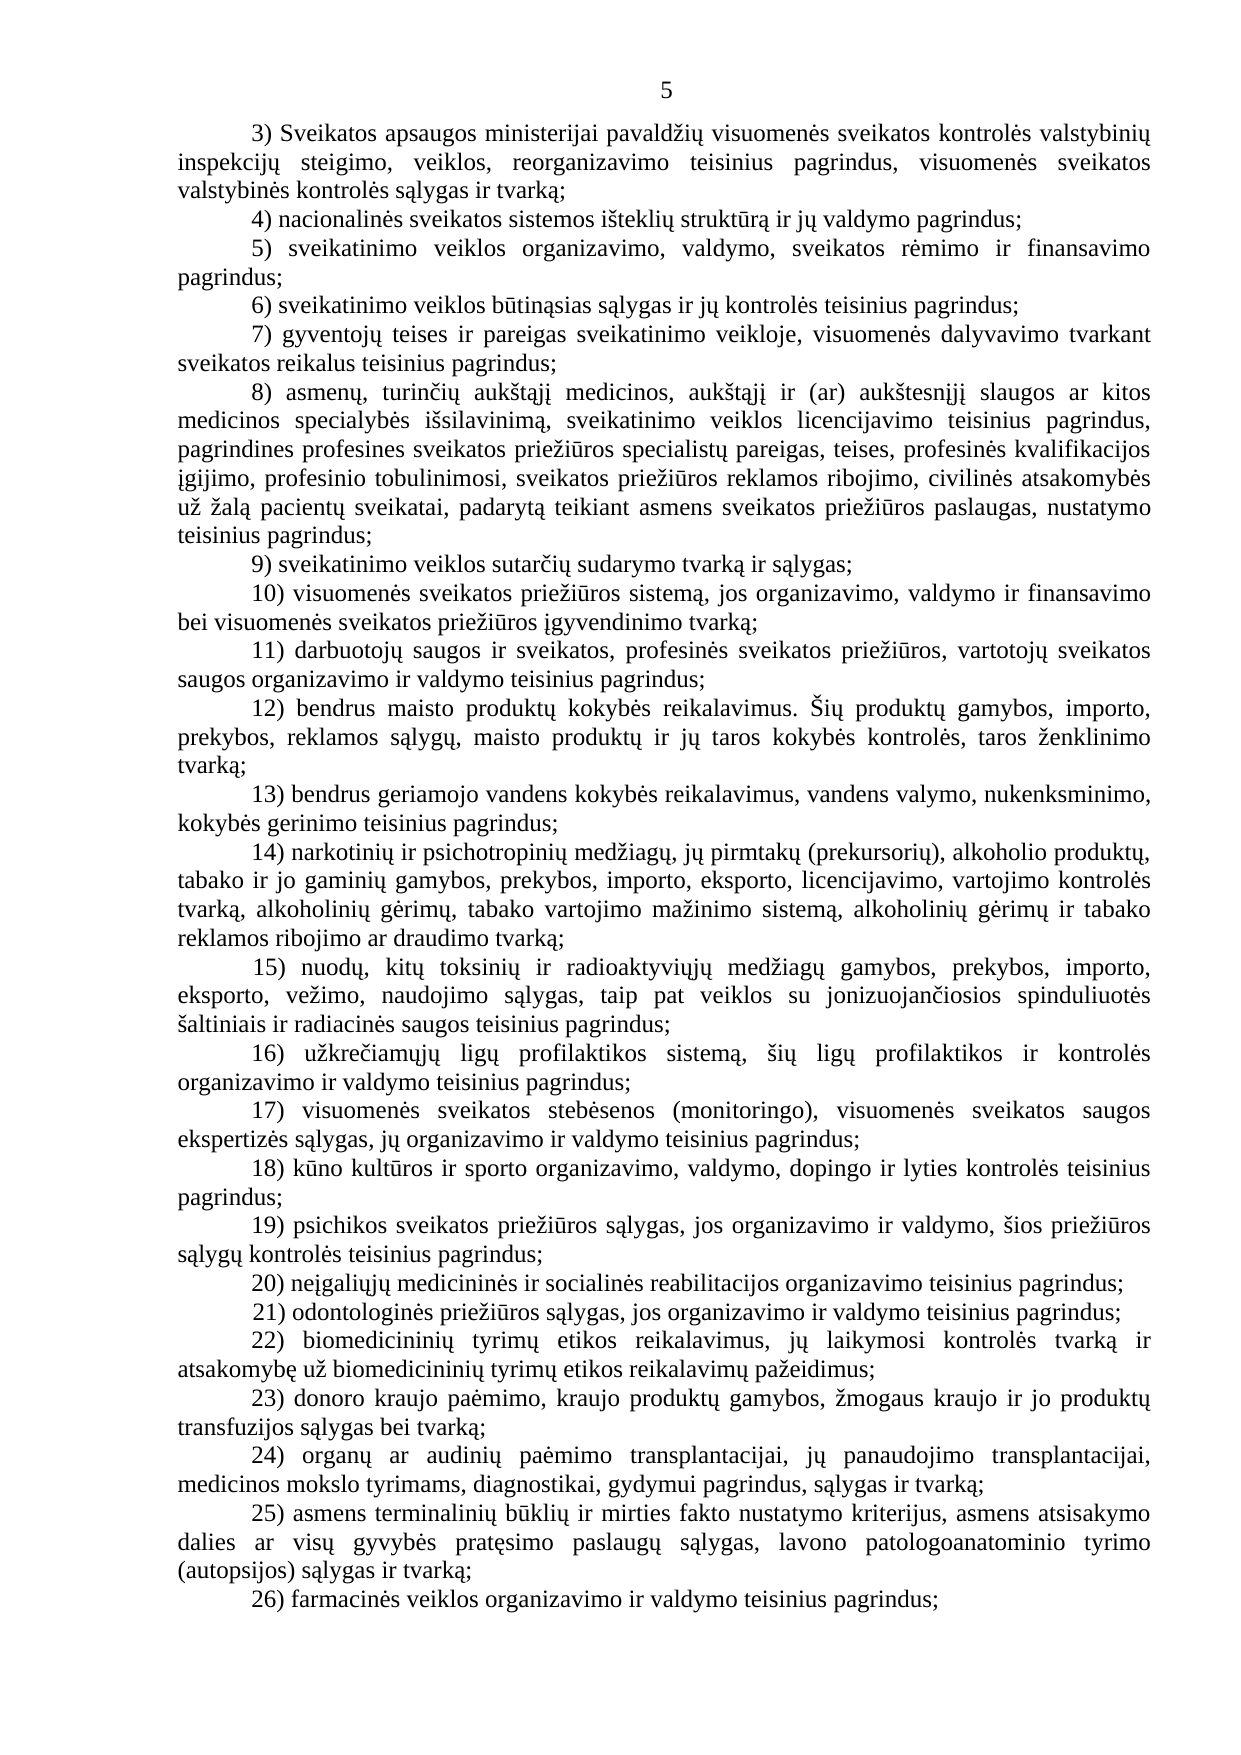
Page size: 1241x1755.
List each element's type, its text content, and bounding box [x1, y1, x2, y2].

text 26) farmacinės veiklos organizavimo ir valdymo teisinius pagrindus; [177, 1584, 1152, 1613]
text 23) donoro kraujo paėmimo, kraujo produktų gamybos, žmogaus kraujo ir jo produktų transfuzijos sąlygas bei tvarką; [177, 1383, 1152, 1441]
text 18) kūno kultūros ir sporto organizavimo, valdymo, dopingo ir lyties kontrolės teisinius pagrindus; [177, 1153, 1152, 1211]
text 14) narkotinių ir psichotropinių medžiagų, jų pirmtakų (prekursorių), alkoholio produktų, tabako ir jo gaminių gamybos, prekybos, importo, eksporto, licencijavimo, vartojimo kontrolės tvarką, alkoholinių gėrimų, tabako vartojimo mažinimo sistemą, alkoholinių gėrimų ir tabako reklamos ribojimo ar draudimo tvarką; [177, 837, 1152, 952]
text 17) visuomenės sveikatos stebėsenos (monitoringo), visuomenės sveikatos saugos ekspertizės sąlygas, jų organizavimo ir valdymo teisinius pagrindus; [177, 1096, 1152, 1153]
text 10) visuomenės sveikatos priežiūros sistemą, jos organizavimo, valdymo ir finansavimo bei visuomenės sveikatos priežiūros įgyvendinimo tvarką; [177, 578, 1152, 636]
text 20) neįgaliųjų medicininės ir socialinės reabilitacijos organizavimo teisinius pagrindus; [177, 1268, 1152, 1297]
text 4) nacionalinės sveikatos sistemos išteklių struktūrą ir jų valdymo pagrindus; [177, 204, 1152, 233]
text 3) Sveikatos apsaugos ministerijai pavaldžių visuomenės sveikatos kontrolės valstybinių inspekcijų steigimo, veiklos, reorganizavimo teisinius pagrindus, visuomenės sveikatos valstybinės kontrolės sąlygas ir tvarką; [177, 118, 1152, 204]
text 7) gyventojų teises ir pareigas sveikatinimo veikloje, visuomenės dalyvavimo tvarkant sveikatos reikalus teisinius pagrindus; [177, 319, 1152, 377]
text 11) darbuotojų saugos ir sveikatos, profesinės sveikatos priežiūros, vartotojų sveikatos saugos organizavimo ir valdymo teisinius pagrindus; [177, 636, 1152, 693]
text 9) sveikatinimo veiklos sutarčių sudarymo tvarką ir sąlygas; [177, 549, 1152, 578]
text 6) sveikatinimo veiklos būtinąsias sąlygas ir jų kontrolės teisinius pagrindus; [177, 291, 1152, 319]
text 12) bendrus maisto produktų kokybės reikalavimus. Šių produktų gamybos, importo, prekybos, reklamos sąlygų, maisto produktų ir jų taros kokybės kontrolės, taros ženklinimo tvarką; [177, 693, 1152, 779]
text 21) odontologinės priežiūros sąlygas, jos organizavimo ir valdymo teisinius pagrindus; [177, 1297, 1152, 1326]
text 15) nuodų, kitų toksinių ir radioaktyviųjų medžiagų gamybos, prekybos, importo, eksporto, vežimo, naudojimo sąlygas, taip pat veiklos su jonizuojančiosios spinduliuotės šaltiniais ir radiacinės saugos teisinius pagrindus; [177, 952, 1152, 1038]
text 5) sveikatinimo veiklos organizavimo, valdymo, sveikatos rėmimo ir finansavimo pagrindus; [177, 233, 1152, 291]
text 25) asmens terminalinių būklių ir mirties fakto nustatymo kriterijus, asmens atsisakymo dalies ar visų gyvybės pratęsimo paslaugų sąlygas, lavono patologoanatominio tyrimo (autopsijos) sąlygas ir tvarką; [177, 1498, 1152, 1584]
text 13) bendrus geriamojo vandens kokybės reikalavimus, vandens valymo, nukenksminimo, kokybės gerinimo teisinius pagrindus; [177, 779, 1152, 837]
text 22) biomedicininių tyrimų etikos reikalavimus, jų laikymosi kontrolės tvarką ir atsakomybę už biomedicininių tyrimų etikos reikalavimų pažeidimus; [177, 1326, 1152, 1383]
text 19) psichikos sveikatos priežiūros sąlygas, jos organizavimo ir valdymo, šios priežiūros sąlygų kontrolės teisinius pagrindus; [177, 1211, 1152, 1268]
text 16) užkrečiamųjų ligų profilaktikos sistemą, šių ligų profilaktikos ir kontrolės organizavimo ir valdymo teisinius pagrindus; [177, 1038, 1152, 1096]
text 24) organų ar audinių paėmimo transplantacijai, jų panaudojimo transplantacijai, medicinos mokslo tyrimams, diagnostikai, gydymui pagrindus, sąlygas ir tvarką; [177, 1441, 1152, 1498]
text 8) asmenų, turinčių aukštąjį medicinos, aukštąjį ir (ar) aukštesnįjį slaugos ar kitos medicinos specialybės išsilavinimą, sveikatinimo veiklos licencijavimo teisinius pagrindus, pagrindines profesines sveikatos priežiūros specialistų pareigas, teises, profesinės kvalifikacijos įgijimo, profesinio tobulinimosi, sveikatos priežiūros reklamos ribojimo, civilinės atsakomybės už žalą pacientų sveikatai, padarytą teikiant asmens sveikatos priežiūros paslaugas, nustatymo teisinius pagrindus; [177, 377, 1152, 549]
